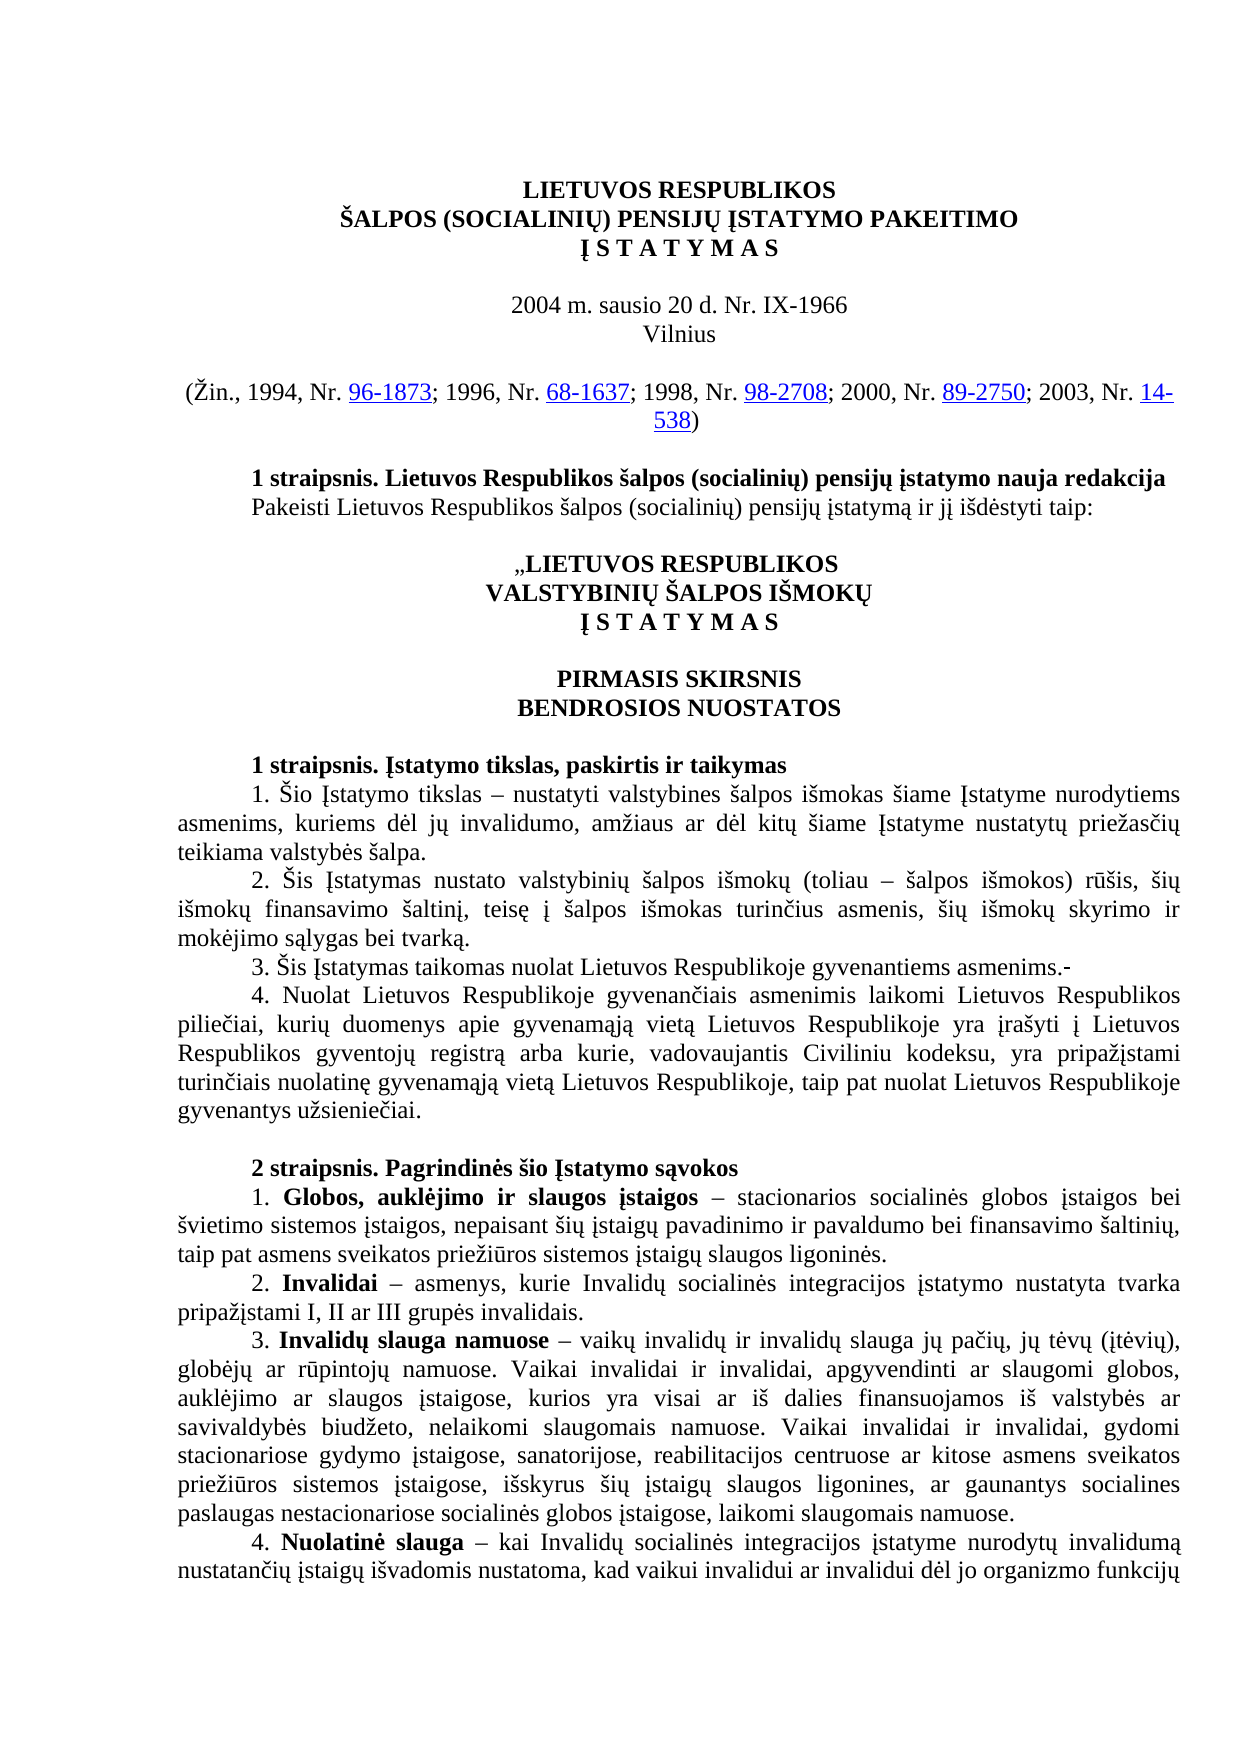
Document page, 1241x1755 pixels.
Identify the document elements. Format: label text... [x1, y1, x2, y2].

text BENDROSIOS NUOSTATOS [177, 693, 1181, 722]
text Pakeisti Lietuvos Respublikos šalpos (socialinių) pensijų įstatymą ir jį išdėstyti taip: [177, 492, 1181, 521]
text „LIETUVOS RESPUBLIKOS [177, 549, 1181, 578]
text 1. Šio Įstatymo tikslas – nustatyti valstybines šalpos išmokas šiame Įstatyme nurodytiems asmenims, kuriems dėl jų invalidumo, amžiaus ar dėl kitų šiame Įstatyme nustatytų priežasčių teikiama valstybės šalpa. [177, 779, 1181, 866]
text 2. Šis Įstatymas nustato valstybinių šalpos išmokų (toliau – šalpos išmokos) rūšis, šių išmokų finansavimo šaltinį, teisę į šalpos išmokas turinčius asmenis, šių išmokų skyrimo ir mokėjimo sąlygas bei tvarką. [177, 866, 1181, 952]
text 2004 m. sausio 20 d. Nr. IX-1966 [177, 291, 1181, 319]
text 3. Invalidų slauga namuose – vaikų invalidų ir invalidų slauga jų pačių, jų tėvų (įtėvių), globėjų ar rūpintojų namuose. Vaikai invalidai ir invalidai, apgyvendinti ar slaugomi globos, auklėjimo ar slaugos įstaigose, kurios yra visai ar iš dalies finansuojamos iš valstybės ar savivaldybės biudžeto, nelaikomi slaugomais namuose. Vaikai invalidai ir invalidai, gydomi stacionariose gydymo įstaigose, sanatorijose, reabilitacijos centruose ar kitose asmens sveikatos priežiūros sistemos įstaigose, išskyrus šių įstaigų slaugos ligonines, ar gaunantys socialines paslaugas nestacionariose socialinės globos įstaigose, laikomi slaugomais namuose. [177, 1326, 1181, 1527]
text Į S T A T Y M A S [177, 607, 1181, 636]
text VALSTYBINIŲ ŠALPOS IŠMOKŲ [177, 578, 1181, 607]
text 1 straipsnis. Lietuvos Respublikos šalpos (socialinių) pensijų įstatymo nauja redakcija [251, 463, 1181, 492]
text 2 straipsnis. Pagrindinės šio Įstatymo sąvokos [177, 1153, 1181, 1182]
text (Žin., 1994, Nr. 96-1873; 1996, Nr. 68-1637; 1998, Nr. 98-2708; 2000, Nr. 89-2750; 2003, Nr. 14-538) [177, 377, 1181, 434]
text Į S T A T Y M A S [177, 233, 1181, 262]
text 4. Nuolatinė slauga – kai Invalidų socialinės integracijos įstatyme nurodytų invalidumą nustatančių įstaigų išvadomis nustatoma, kad vaikui invalidui ar invalidui dėl jo organizmo funkcijų [177, 1527, 1181, 1584]
text ŠALPOS (SOCIALINIŲ) PENSIJŲ ĮSTATYMO PAKEITIMO [177, 204, 1181, 233]
text 3. Šis Įstatymas taikomas nuolat Lietuvos Respublikoje gyvenantiems asmenims. [177, 952, 1181, 981]
text 1. Globos, auklėjimo ir slaugos įstaigos – stacionarios socialinės globos įstaigos bei švietimo sistemos įstaigos, nepaisant šių įstaigų pavadinimo ir pavaldumo bei finansavimo šaltinių, taip pat asmens sveikatos priežiūros sistemos įstaigų slaugos ligoninės. [177, 1182, 1181, 1268]
text 1 straipsnis. Įstatymo tikslas, paskirtis ir taikymas [177, 751, 1181, 779]
text 4. Nuolat Lietuvos Respublikoje gyvenančiais asmenimis laikomi Lietuvos Respublikos piliečiai, kurių duomenys apie gyvenamąją vietą Lietuvos Respublikoje yra įrašyti į Lietuvos Respublikos gyventojų registrą arba kurie, vadovaujantis Civiliniu kodeksu, yra pripažįstami turinčiais nuolatinę gyvenamąją vietą Lietuvos Respublikoje, taip pat nuolat Lietuvos Respublikoje gyvenantys užsieniečiai. [177, 981, 1181, 1124]
text LIETUVOS RESPUBLIKOS [177, 176, 1181, 204]
text PIRMASIS SKIRSNIS [177, 664, 1181, 693]
text 2. Invalidai – asmenys, kurie Invalidų socialinės integracijos įstatymo nustatyta tvarka pripažįstami I, II ar III grupės invalidais. [177, 1268, 1181, 1326]
text Vilnius [177, 319, 1181, 348]
